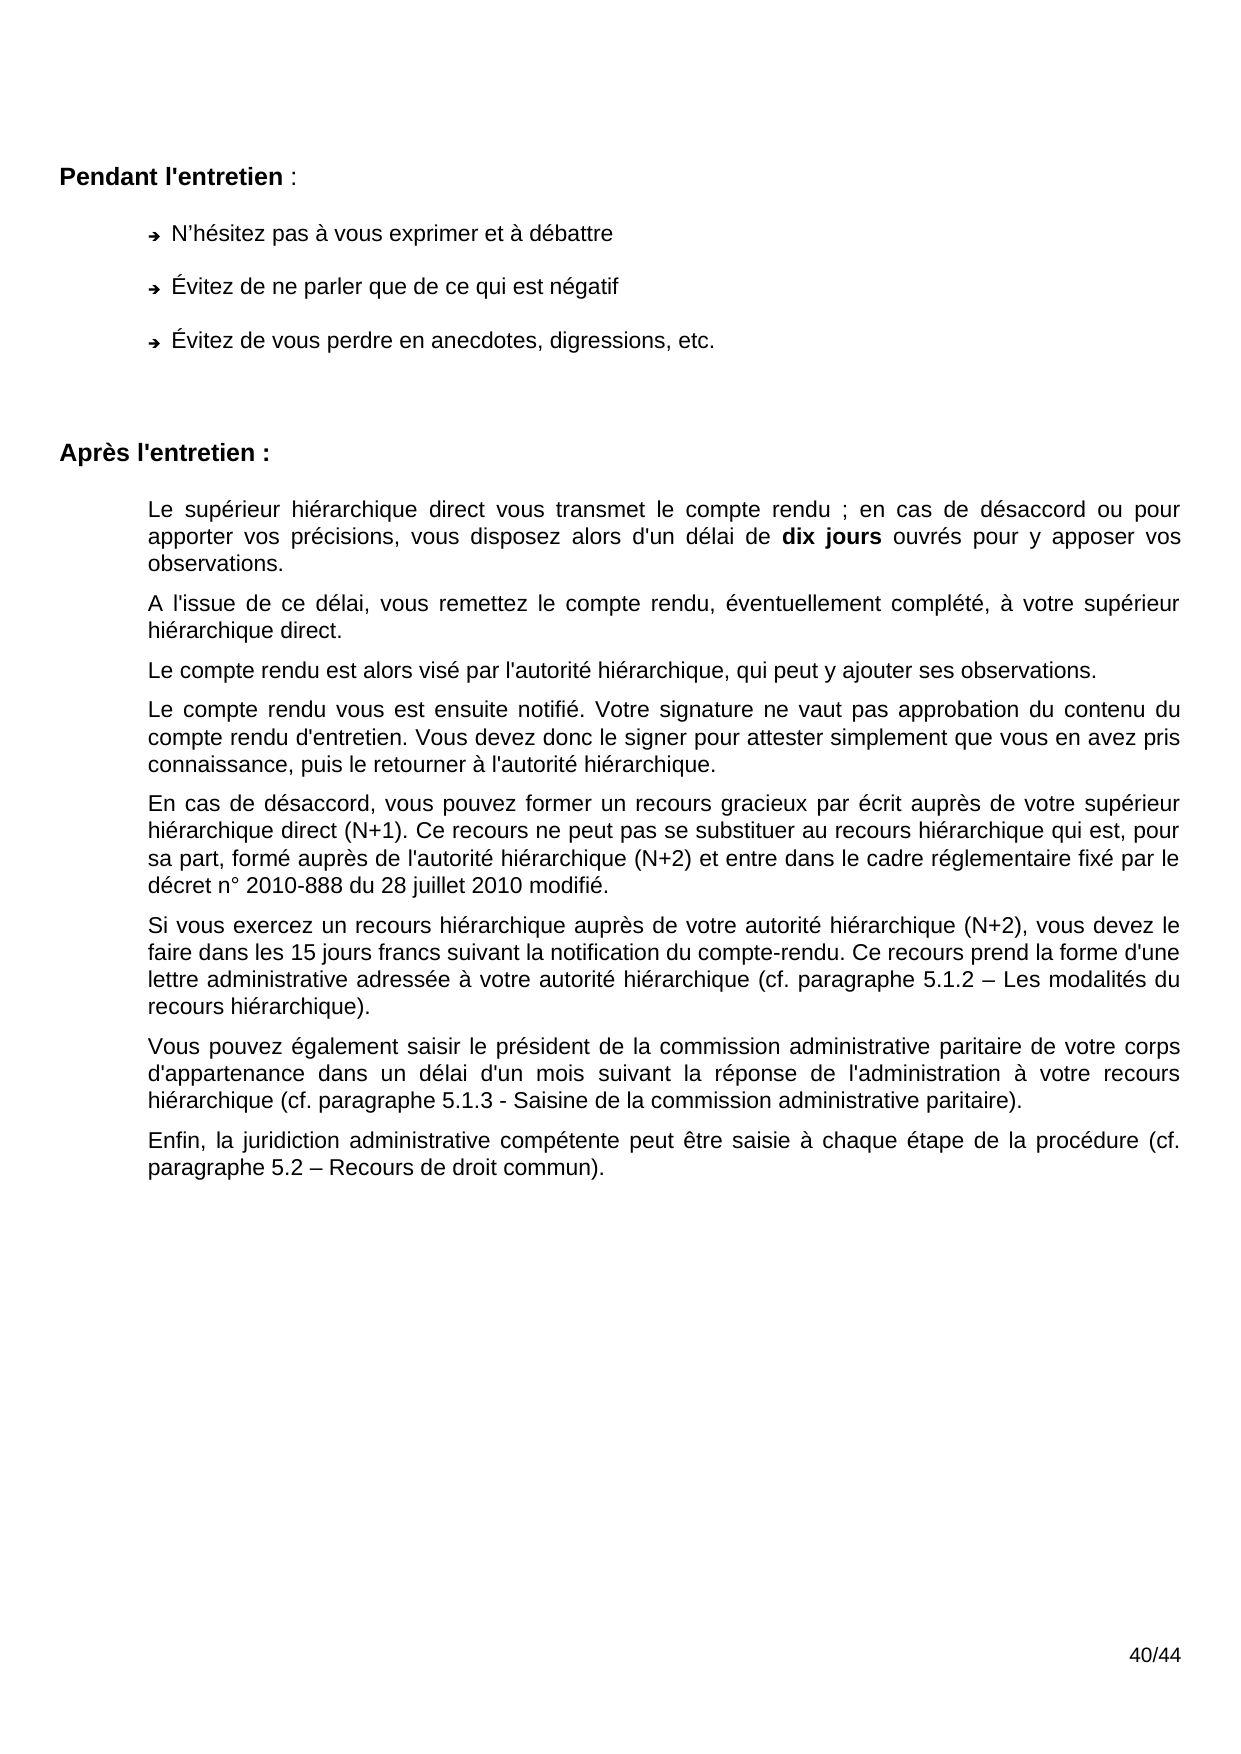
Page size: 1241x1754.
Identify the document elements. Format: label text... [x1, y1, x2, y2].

text Le compte rendu vous est ensuite notifié. Votre signature ne vaut pas approbation du contenu du compte rendu d'entretien. Vous devez donc le signer pour attester simplement que vous en avez pris connaissance, puis le retourner à l'autorité hiérarchique. [148, 696, 1181, 778]
text A l'issue de ce délai, vous remettez le compte rendu, éventuellement complété, à votre supérieur hiérarchique direct. [148, 589, 1181, 644]
list N’hésitez pas à vous exprimer et à débattre [148, 220, 1181, 246]
list Évitez de vous perdre en anecdotes, digressions, etc. [148, 327, 1181, 353]
text Le compte rendu est alors visé par l'autorité hiérarchique, qui peut y ajouter ses observations. [148, 656, 1181, 683]
text Vous pouvez également saisir le président de la commission administrative paritaire de votre corps d'appartenance dans un délai d'un mois suivant la réponse de l'administration à votre recours hiérarchique (cf. paragraphe 5.1.3 - Saisine de la commission administrative paritaire). [148, 1033, 1181, 1114]
text En cas de désaccord, vous pouvez former un recours gracieux par écrit auprès de votre supérieur hiérarchique direct (N+1). Ce recours ne peut pas se substituer au recours hiérarchique qui est, pour sa part, formé auprès de l'autorité hiérarchique (N+2) et entre dans le cadre réglementaire fixé par le décret n° 2010-888 du 28 juillet 2010 modifié. [148, 790, 1181, 899]
text Si vous exercez un recours hiérarchique auprès de votre autorité hiérarchique (N+2), vous devez le faire dans les 15 jours francs suivant la notification du compte-rendu. Ce recours prend la forme d'une lettre administrative adressée à votre autorité hiérarchique (cf. paragraphe 5.1.2 – Les modalités du recours hiérarchique). [148, 911, 1181, 1020]
text Le supérieur hiérarchique direct vous transmet le compte rendu ; en cas de désaccord ou pour apporter vos précisions, vous disposez alors d'un délai de dix jours ouvrés pour y apposer vos observations. [148, 495, 1181, 577]
list Évitez de ne parler que de ce qui est négatif [148, 273, 1181, 300]
text Pendant l'entretien : [59, 162, 1181, 191]
text Après l'entretien : [59, 438, 1181, 467]
text Enfin, la juridiction administrative compétente peut être saisie à chaque étape de la procédure (cf. paragraphe 5.2 – Recours de droit commun). [148, 1127, 1181, 1181]
